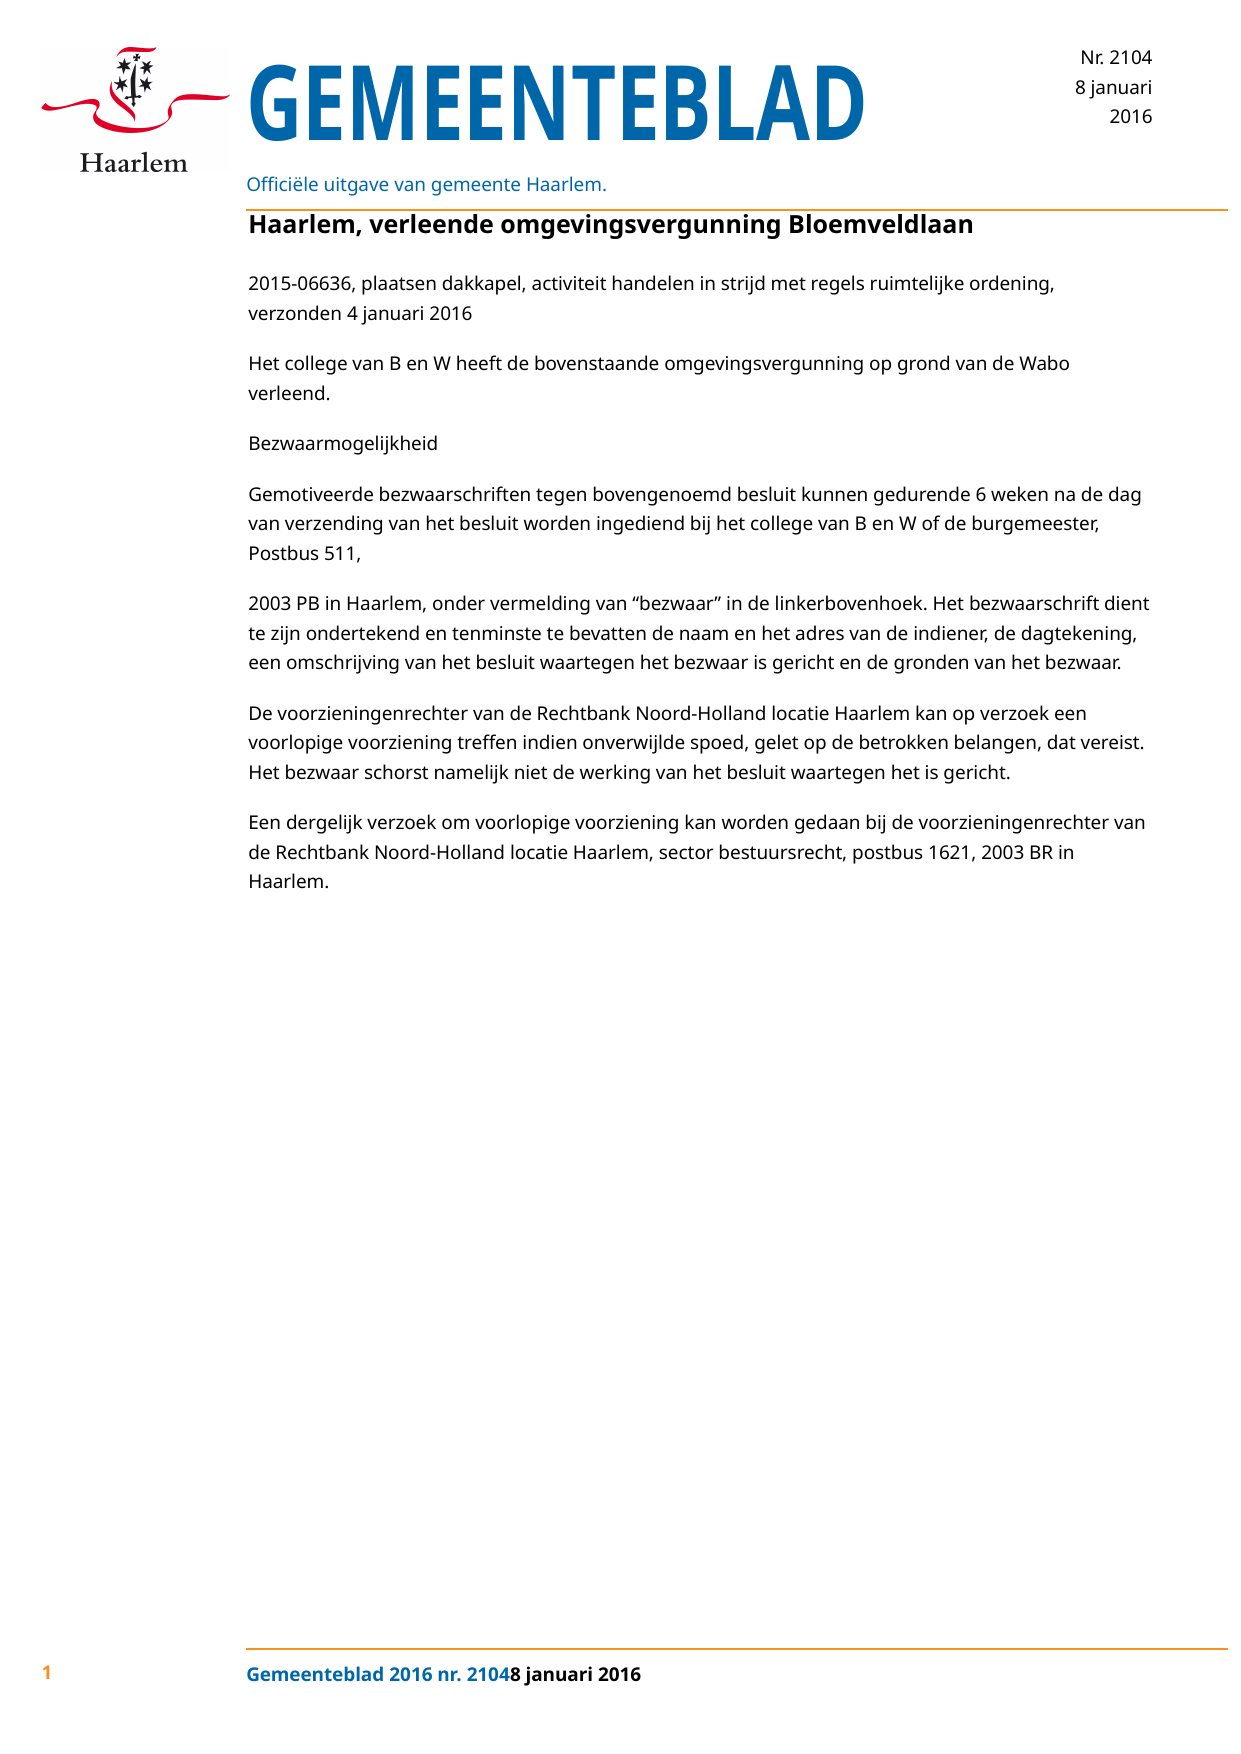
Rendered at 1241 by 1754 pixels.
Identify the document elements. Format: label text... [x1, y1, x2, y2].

text 2003 PB in Haarlem, onder vermelding van “bezwaar” in de linkerbovenhoek. Het bezwaarschrift dient te zijn ondertekend en tenminste te bevatten de naam en het adres van de indiener, de dagtekening, een omschrijving van het besluit waartegen het bezwaar is gericht en de gronden van het bezwaar. [248, 590, 1152, 675]
text Een dergelijk verzoek om voorlopige voorziening kan worden gedaan bij de voorzieningenrechter van de Rechtbank Noord-Holland locatie Haarlem, sector bestuursrecht, postbus 1621, 2003 BR in Haarlem. [248, 809, 1152, 894]
text Het college van B en W heeft de bovenstaande omgevingsvergunning op grond van de Wabo verleend. [248, 350, 1152, 406]
text 2015-06636, plaatsen dakkapel, activiteit handelen in strijd met regels ruimtelijke ordening, verzonden 4 januari 2016 [248, 270, 1152, 326]
text Haarlem, verleende omgevingsvergunning Bloemveldlaan [248, 211, 1152, 241]
picture [41, 47, 231, 172]
text De voorzieningenrechter van de Rechtbank Noord-Holland locatie Haarlem kan op verzoek een voorlopige voorziening treffen indien onverwijlde spoed, gelet op de betrokken belangen, dat vereist. Het bezwaar schorst namelijk niet de werking van het besluit waartegen het is gericht. [248, 700, 1152, 785]
text Bezwaarmogelijkheid [248, 430, 1152, 456]
text Gemotiveerde bezwaarschriften tegen bovengenoemd besluit kunnen gedurende 6 weken na de dag van verzending van het besluit worden ingediend bij het college van B en W of de burgemeester, Postbus 511, [248, 481, 1152, 566]
